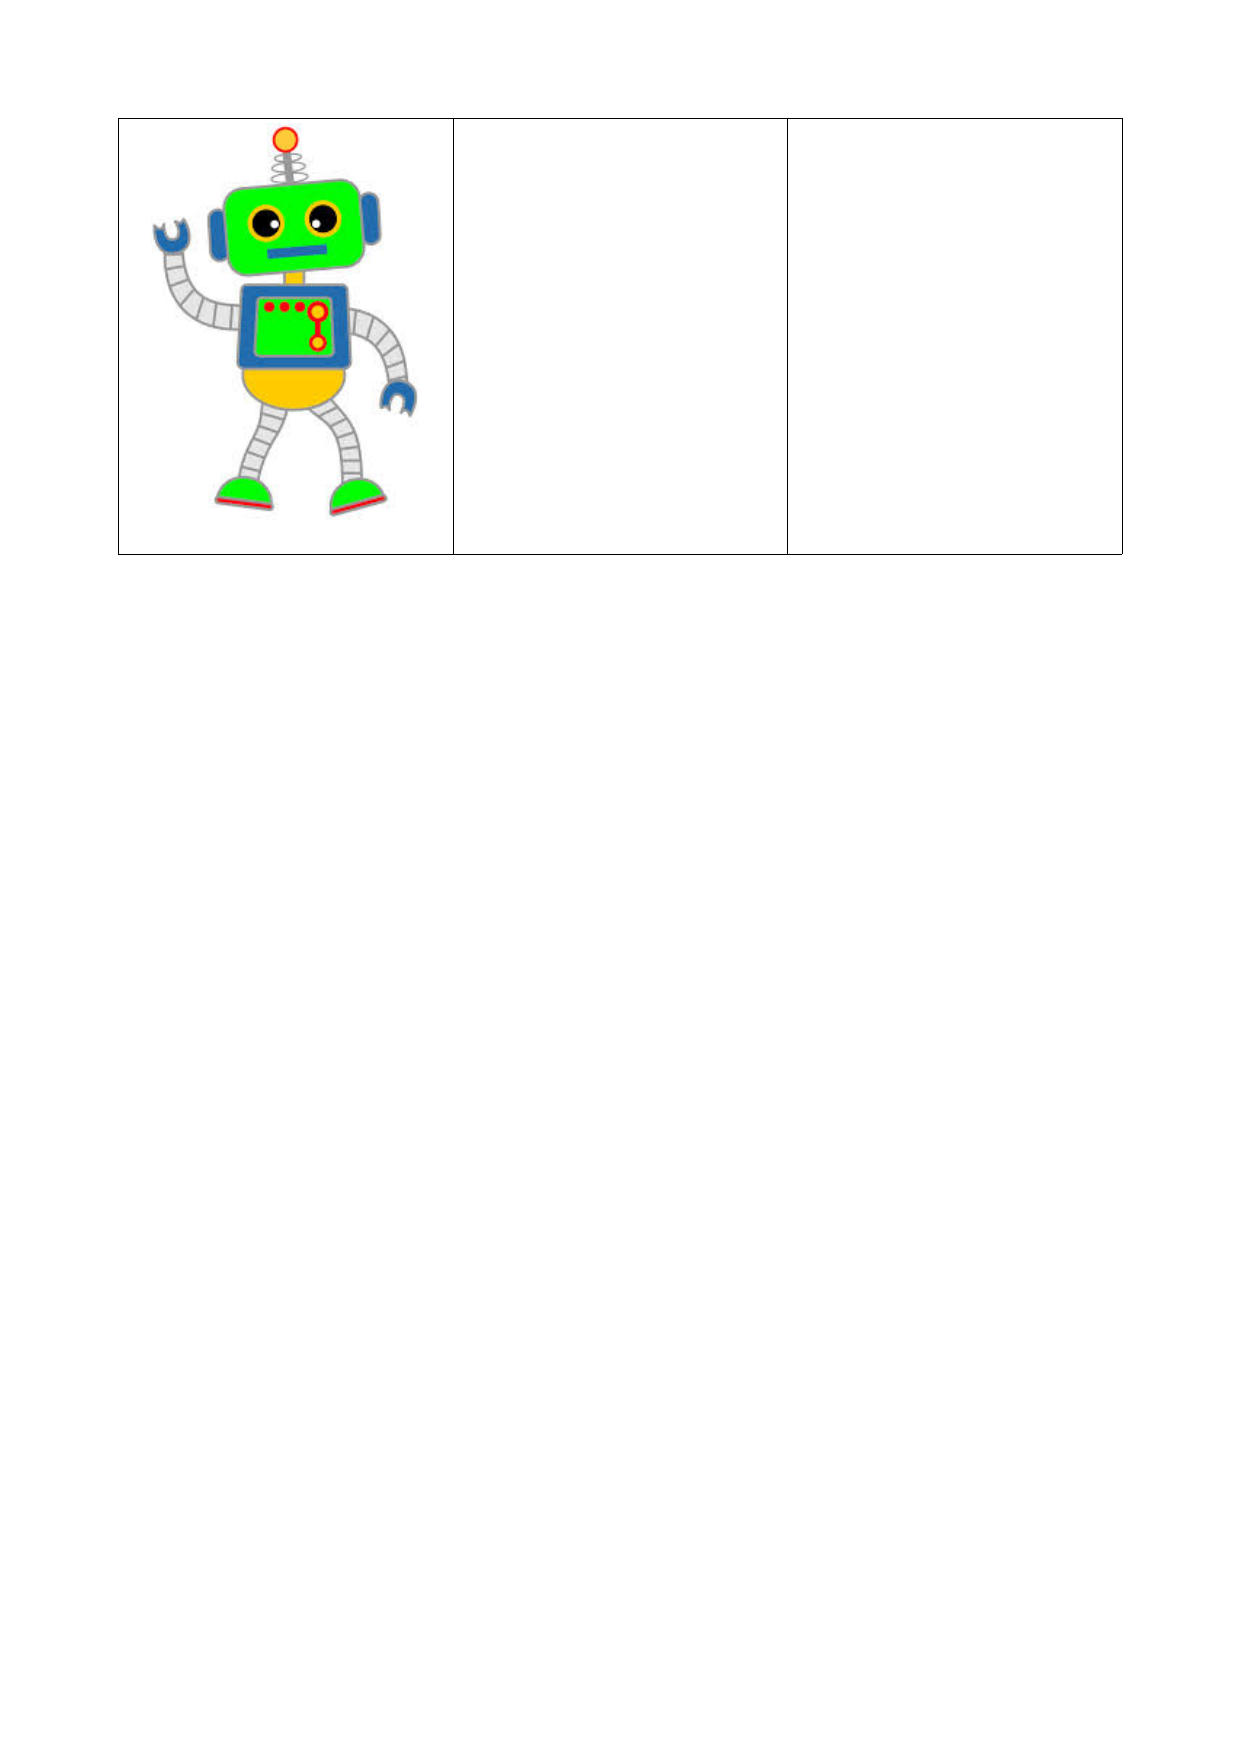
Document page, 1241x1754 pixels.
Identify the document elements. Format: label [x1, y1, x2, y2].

picture [151, 123, 420, 520]
table_cell [119, 119, 453, 554]
table_cell [788, 119, 1122, 554]
table_cell [454, 119, 787, 554]
